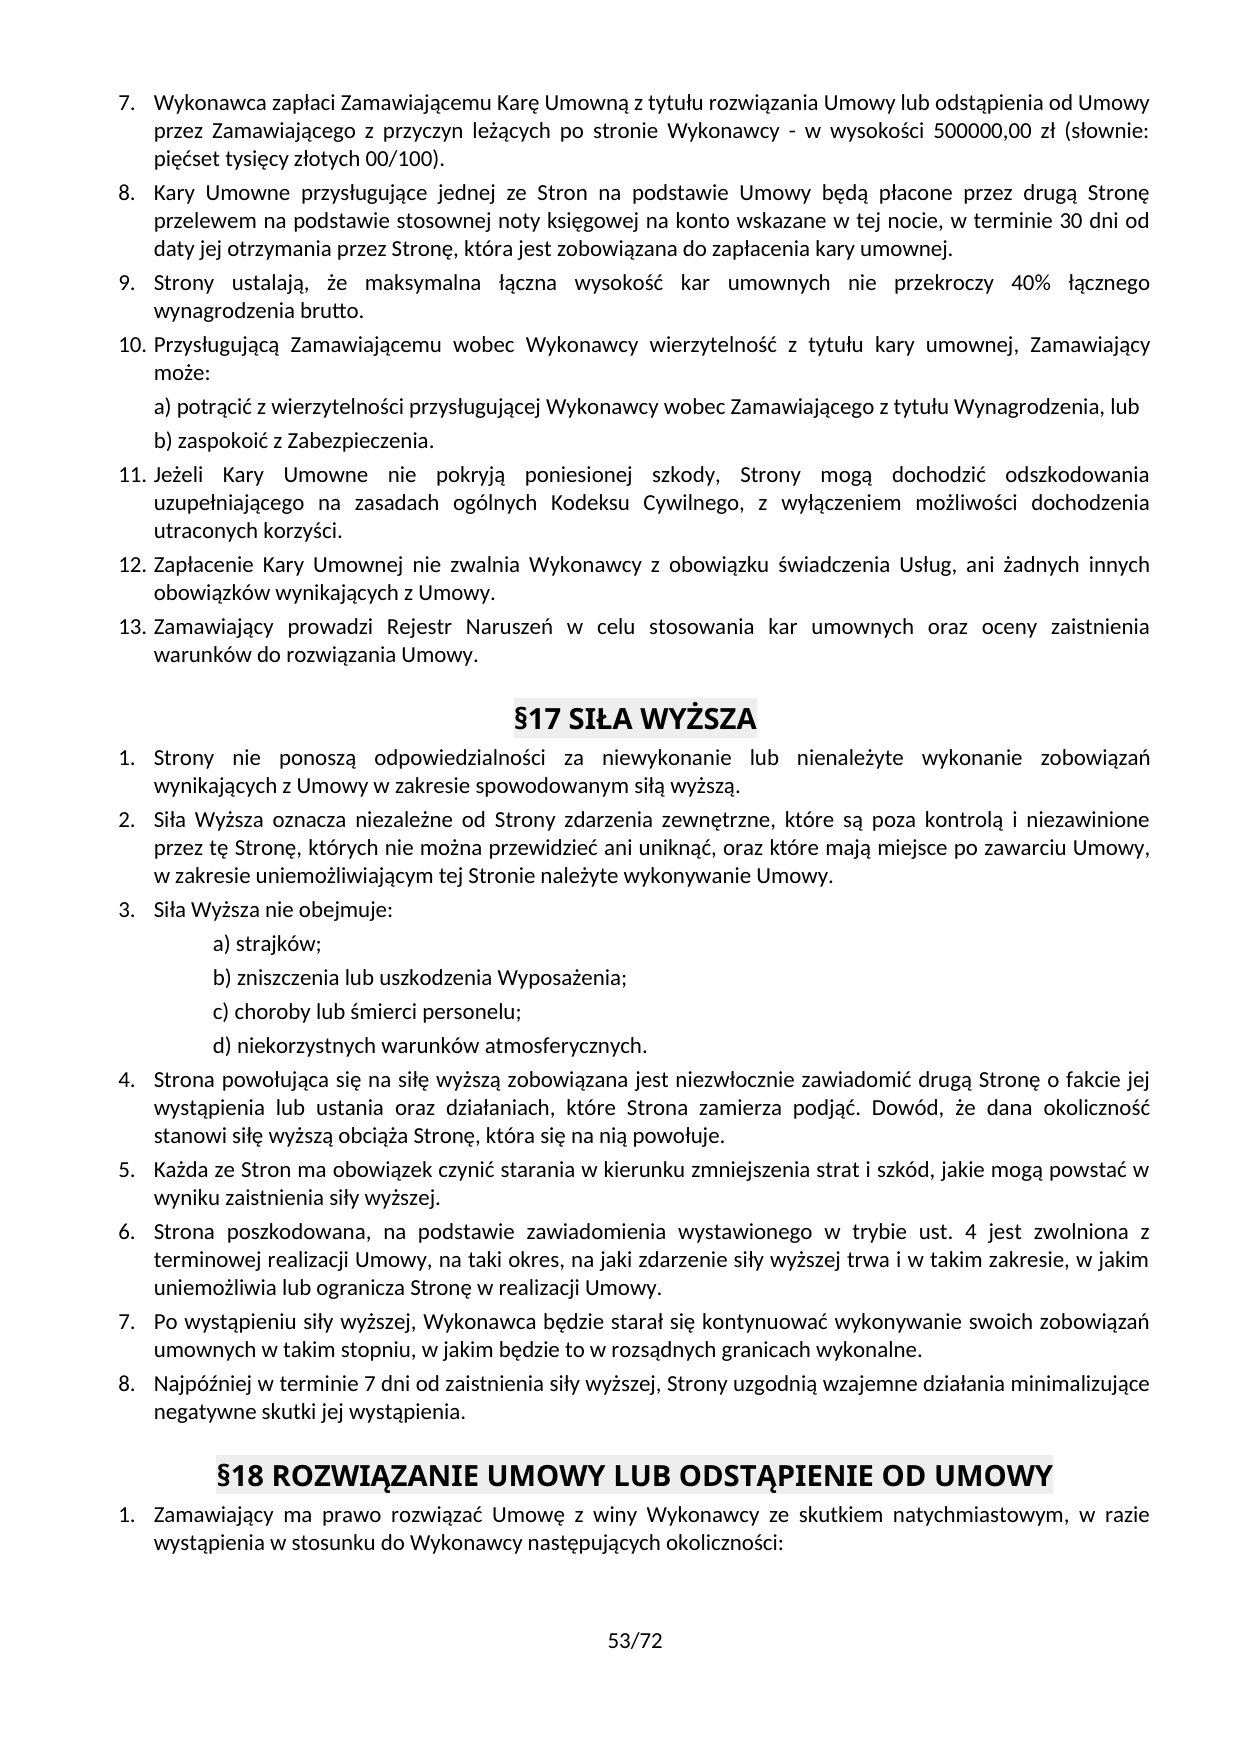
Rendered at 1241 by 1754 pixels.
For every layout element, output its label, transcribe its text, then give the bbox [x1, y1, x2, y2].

list Zamawiający prowadzi Rejestr Naruszeń w celu stosowania kar umownych oraz oceny zaistnienia warunków do rozwiązania Umowy. [118, 612, 1152, 668]
text §18 ROZWIĄZANIE UMOWY LUB ODSTĄPIENIE OD UMOWY [1053, 1455, 1152, 1494]
list Zapłacenie Kary Umownej nie zwalnia Wykonawcy z obowiązku świadczenia Usług, ani żadnych innych obowiązków wynikających z Umowy. [118, 550, 1152, 606]
list d) niekorzystnych warunków atmosferycznych. [177, 1031, 1152, 1059]
list Siła Wyższa nie obejmuje: [118, 896, 1152, 923]
list Strona powołująca się na siłę wyższą zobowiązana jest niezwłocznie zawiadomić drugą Stronę o fakcie jej wystąpienia lub ustania oraz działaniach, które Strona zamierza podjąć. Dowód, że dana okoliczność stanowi siłę wyższą obciąża Stronę, która się na nią powołuje. [118, 1065, 1152, 1149]
text §17 SIŁA WYŻSZA [757, 698, 1152, 738]
list Kary Umowne przysługujące jednej ze Stron na podstawie Umowy będą płacone przez drugą Stronę przelewem na podstawie stosownej noty księgowej na konto wskazane w tej nocie, w terminie 30 dni od daty jej otrzymania przez Stronę, która jest zobowiązana do zapłacenia kary umownej. [118, 178, 1152, 263]
list Strony nie ponoszą odpowiedzialności za niewykonanie lub nienależyte wykonanie zobowiązań wynikających z Umowy w zakresie spowodowanym siłą wyższą. [118, 743, 1152, 799]
list a) potrącić z wierzytelności przysługującej Wykonawcy wobec Zamawiającego z tytułu Wynagrodzenia, lub [118, 392, 1152, 421]
list Strony ustalają, że maksymalna łączna wysokość kar umownych nie przekroczy 40% łącznego wynagrodzenia brutto. [118, 268, 1152, 324]
list Najpóźniej w terminie 7 dni od zaistnienia siły wyższej, Strony uzgodnią wzajemne działania minimalizujące negatywne skutki jej wystąpienia. [118, 1369, 1152, 1425]
list Przysługującą Zamawiającemu wobec Wykonawcy wierzytelność z tytułu kary umownej, Zamawiający może: [118, 331, 1152, 387]
text §17 SIŁA WYŻSZA [118, 698, 514, 738]
list Po wystąpieniu siły wyższej, Wykonawca będzie starał się kontynuować wykonywanie swoich zobowiązań umownych w takim stopniu, w jakim będzie to w rozsądnych granicach wykonalne. [118, 1307, 1152, 1363]
list b) zaspokoić z Zabezpieczenia. [118, 426, 1152, 454]
list Jeżeli Kary Umowne nie pokryją poniesionej szkody, Strony mogą dochodzić odszkodowania uzupełniającego na zasadach ogólnych Kodeksu Cywilnego, z wyłączeniem możliwości dochodzenia utraconych korzyści. [118, 460, 1152, 544]
list Siła Wyższa oznacza niezależne od Strony zdarzenia zewnętrzne, które są poza kontrolą i niezawinione przez tę Stronę, których nie można przewidzieć ani uniknąć, oraz które mają miejsce po zawarciu Umowy, w zakresie uniemożliwiającym tej Stronie należyte wykonywanie Umowy. [118, 806, 1152, 889]
list Wykonawca zapłaci Zamawiającemu Karę Umowną z tytułu rozwiązania Umowy lub odstąpienia od Umowy przez Zamawiającego z przyczyn leżących po stronie Wykonawcy - w wysokości 500000,00 zł (słownie: pięćset tysięcy złotych 00/100). [118, 88, 1152, 173]
list a) strajków; [177, 929, 1152, 957]
list b) zniszczenia lub uszkodzenia Wyposażenia; [177, 963, 1152, 991]
list c) choroby lub śmierci personelu; [177, 997, 1152, 1025]
text §18 ROZWIĄZANIE UMOWY LUB ODSTĄPIENIE OD UMOWY [118, 1455, 216, 1494]
list Strona poszkodowana, na podstawie zawiadomienia wystawionego w trybie ust. 4 jest zwolniona z terminowej realizacji Umowy, na taki okres, na jaki zdarzenie siły wyższej trwa i w takim zakresie, w jakim uniemożliwia lub ogranicza Stronę w realizacji Umowy. [118, 1217, 1152, 1301]
list Każda ze Stron ma obowiązek czynić starania w kierunku zmniejszenia strat i szkód, jakie mogą powstać w wyniku zaistnienia siły wyższej. [118, 1155, 1152, 1211]
list Zamawiający ma prawo rozwiązać Umowę z winy Wykonawcy ze skutkiem natychmiastowym, w razie wystąpienia w stosunku do Wykonawcy następujących okoliczności: [118, 1500, 1152, 1556]
